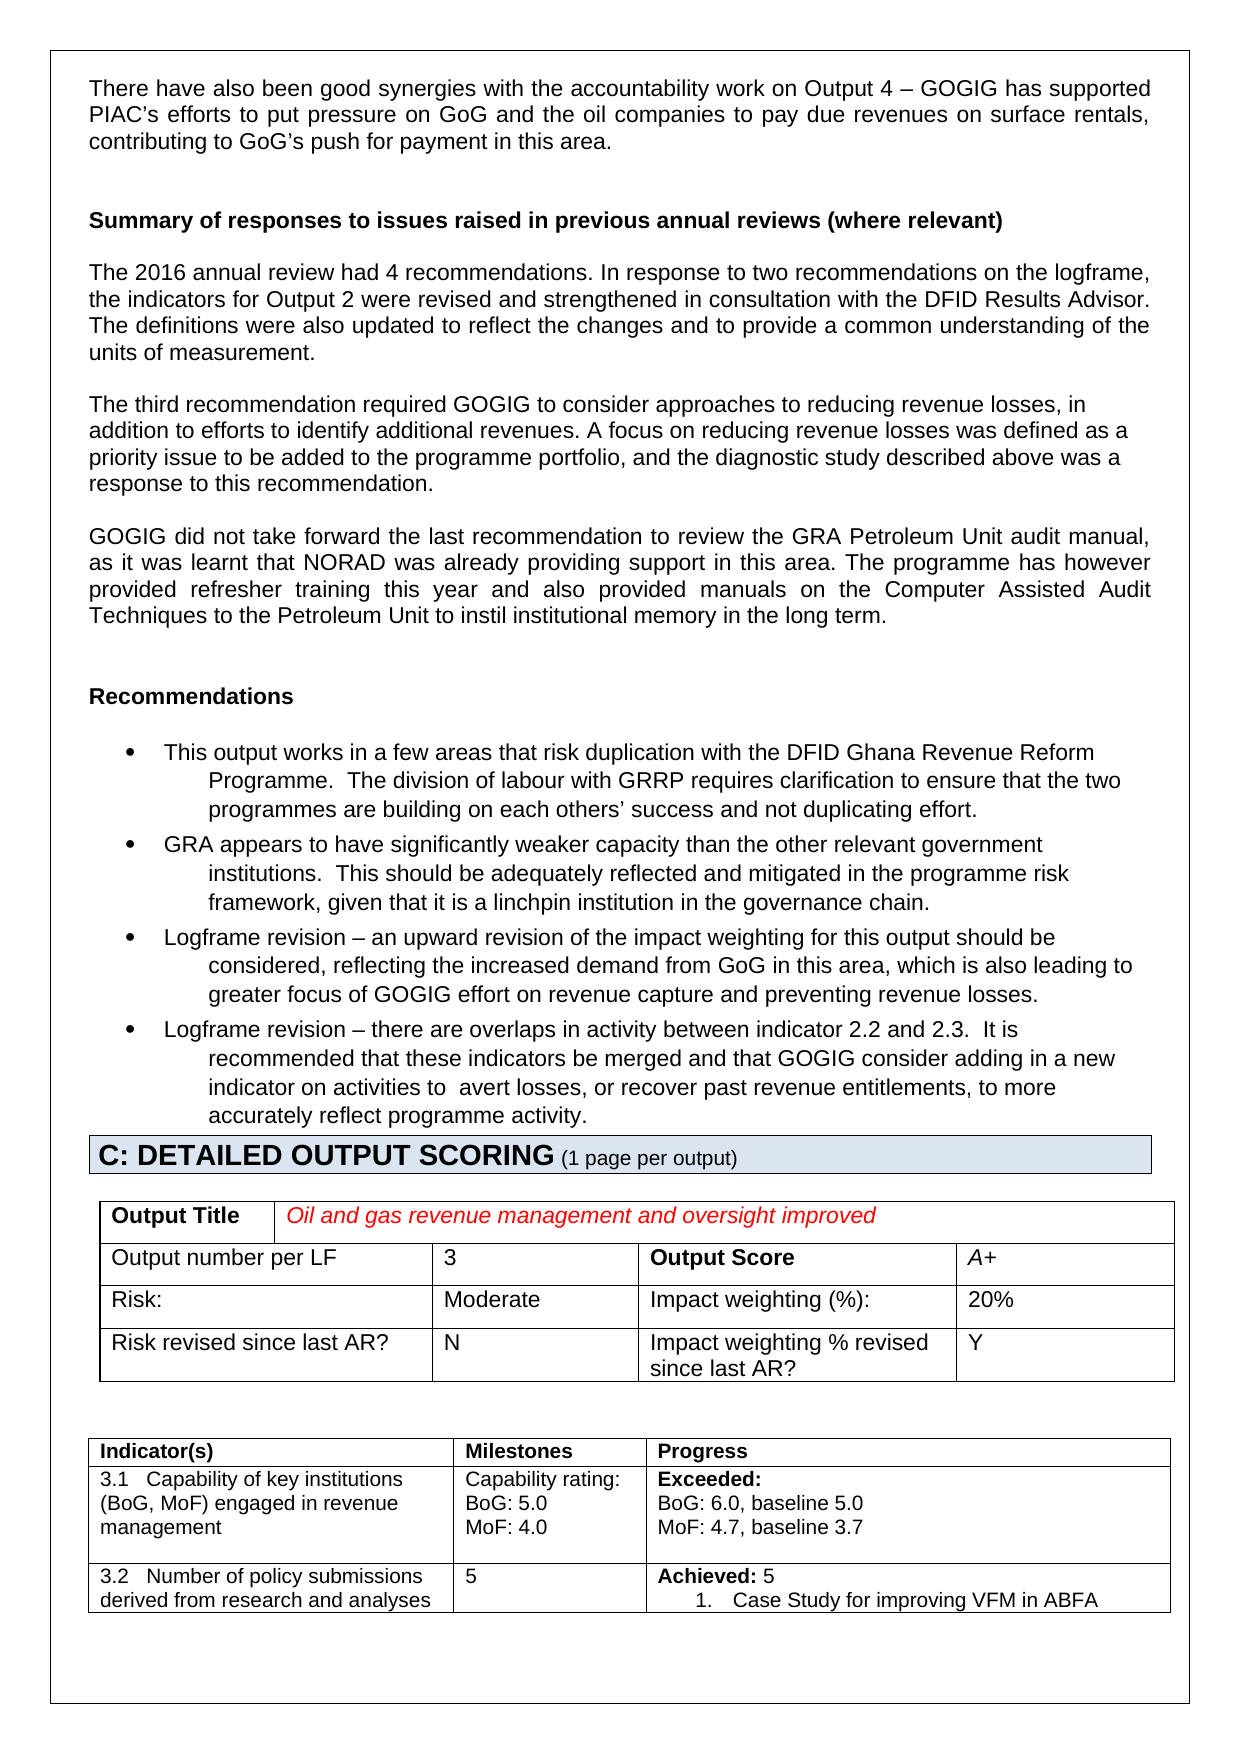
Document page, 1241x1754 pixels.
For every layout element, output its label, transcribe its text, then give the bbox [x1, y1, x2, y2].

table_header Indicator(s) [89, 1439, 453, 1466]
table_cell Output number per LF [101, 1244, 432, 1285]
table_header Output Title [101, 1202, 274, 1243]
list This output works in a few areas that risk duplication with the DFID Ghana Revenue Reform Programme. The division of labour with GRRP requires clarification to ensure that the two programmes are building on each others’ success and not duplicating effort. [126, 736, 1152, 822]
text The 2016 annual review had 4 recommendations. In response to two recommendations on the logframe, the indicators for Output 2 were revised and strengthened in consultation with the DFID Results Advisor. The definitions were also updated to reflect the changes and to provide a common understanding of the units of measurement. [89, 259, 1152, 365]
table_cell 20% [957, 1286, 1174, 1327]
table_cell A+ [957, 1244, 1174, 1285]
subtitle C: DETAILED OUTPUT SCORING (1 page per output) [90, 1136, 1151, 1173]
table_header Milestones [454, 1439, 646, 1466]
table_cell Output Score [639, 1244, 956, 1285]
list Logframe revision – an upward revision of the impact weighting for this output should be considered, reflecting the increased demand from GoG in this area, which is also leading to greater focus of GOGIG effort on revenue capture and preventing revenue losses. [126, 921, 1152, 1007]
table_cell Achieved: 5 Case Study for improving VFM in ABFA [647, 1564, 1170, 1612]
table_header Progress [647, 1439, 1170, 1466]
table_cell 3.2 Number of policy submissions derived from research and analyses [89, 1564, 453, 1612]
text There have also been good synergies with the accountability work on Output 4 – GOGIG has supported PIAC’s efforts to put pressure on GoG and the oil companies to pay due revenues on surface rentals, contributing to GoG’s push for payment in this area. [89, 75, 1152, 154]
table_cell 5 [454, 1564, 646, 1612]
table_cell Capability rating: BoG: 5.0 MoF: 4.0 [454, 1467, 646, 1563]
table_cell 3 [433, 1244, 638, 1285]
table_cell Impact weighting % revised since last AR? [639, 1329, 956, 1381]
table_cell 3.1 Capability of key institutions (BoG, MoF) engaged in revenue management [89, 1467, 453, 1563]
table_cell N [433, 1329, 638, 1381]
table_cell Risk revised since last AR? [101, 1329, 432, 1381]
table_cell Exceeded: BoG: 6.0, baseline 5.0 MoF: 4.7, baseline 3.7 [647, 1467, 1170, 1563]
table_header Oil and gas revenue management and oversight improved [275, 1202, 1174, 1243]
text Summary of responses to issues raised in previous annual reviews (where relevant) [89, 207, 1152, 233]
table_cell Y [957, 1329, 1174, 1381]
table_cell Impact weighting (%): [639, 1286, 956, 1327]
list Logframe revision – there are overlaps in activity between indicator 2.2 and 2.3. It is recommended that these indicators be merged and that GOGIG consider adding in a new indicator on activities to avert losses, or recover past revenue entitlements, to more accurately reflect programme activity. [126, 1013, 1152, 1128]
text GOGIG did not take forward the last recommendation to review the GRA Petroleum Unit audit manual, as it was learnt that NORAD was already providing support in this area. The programme has however provided refresher training this year and also provided manuals on the Computer Assisted Audit Techniques to the Petroleum Unit to instil institutional memory in the long term. [89, 523, 1152, 628]
table_cell Risk: [101, 1286, 432, 1327]
table_cell Moderate [433, 1286, 638, 1327]
text The third recommendation required GOGIG to consider approaches to reducing revenue losses, in addition to efforts to identify additional revenues. A focus on reducing revenue losses was defined as a priority issue to be added to the programme portfolio, and the diagnostic study described above was a response to this recommendation. [89, 391, 1152, 497]
text Recommendations [89, 683, 1152, 710]
list GRA appears to have significantly weaker capacity than the other relevant government institutions. This should be adequately reflected and mitigated in the programme risk framework, given that it is a linchpin institution in the governance chain. [126, 828, 1152, 915]
